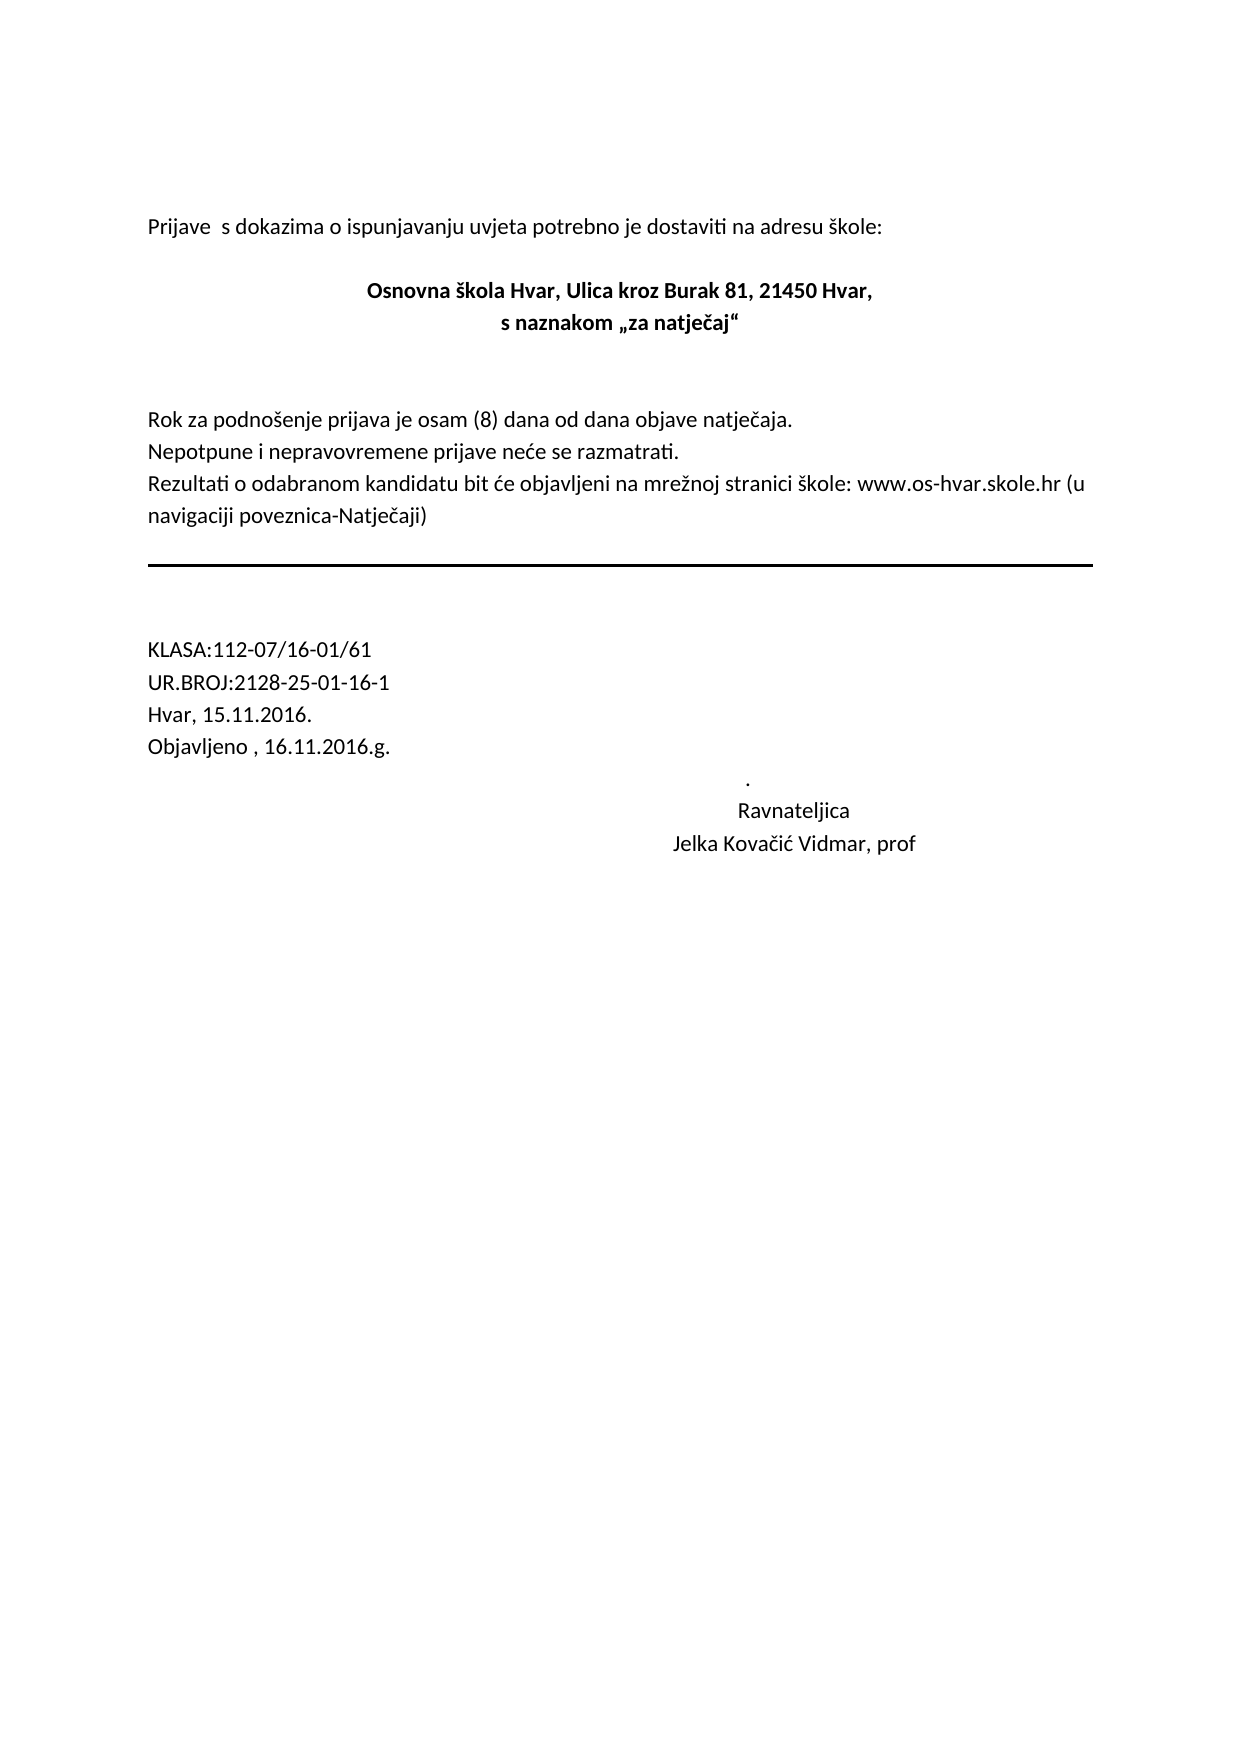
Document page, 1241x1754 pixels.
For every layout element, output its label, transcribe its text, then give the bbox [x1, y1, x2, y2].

text Ravnateljica [148, 797, 1093, 824]
text UR.BROJ:2128-25-01-16-1 [148, 668, 1093, 696]
text Rok za podnošenje prijava je osam (8) dana od dana objave natječaja. [148, 405, 1093, 433]
text Prijave s dokazima o ispunjavanju uvjeta potrebno je dostaviti na adresu škole: [148, 212, 1093, 240]
text . [148, 764, 1093, 792]
text Jelka Kovačić Vidmar, prof [148, 829, 1093, 857]
text Objavljeno , 16.11.2016.g. [148, 732, 1093, 760]
text KLASA:112-07/16-01/61 [148, 636, 1093, 664]
text Rezultati o odabranom kandidatu bit će objavljeni na mrežnoj stranici škole: www.os-hvar.skole.hr (u [148, 469, 1093, 497]
text Hvar, 15.11.2016. [148, 700, 1093, 728]
text s naznakom „za natječaj“ [148, 308, 1093, 337]
text Osnovna škola Hvar, Ulica kroz Burak 81, 21450 Hvar, [148, 276, 1093, 304]
text navigaciji poveznica-Natječaji) [148, 502, 1093, 530]
text Nepotpune i nepravovremene prijave neće se razmatrati. [148, 437, 1093, 465]
